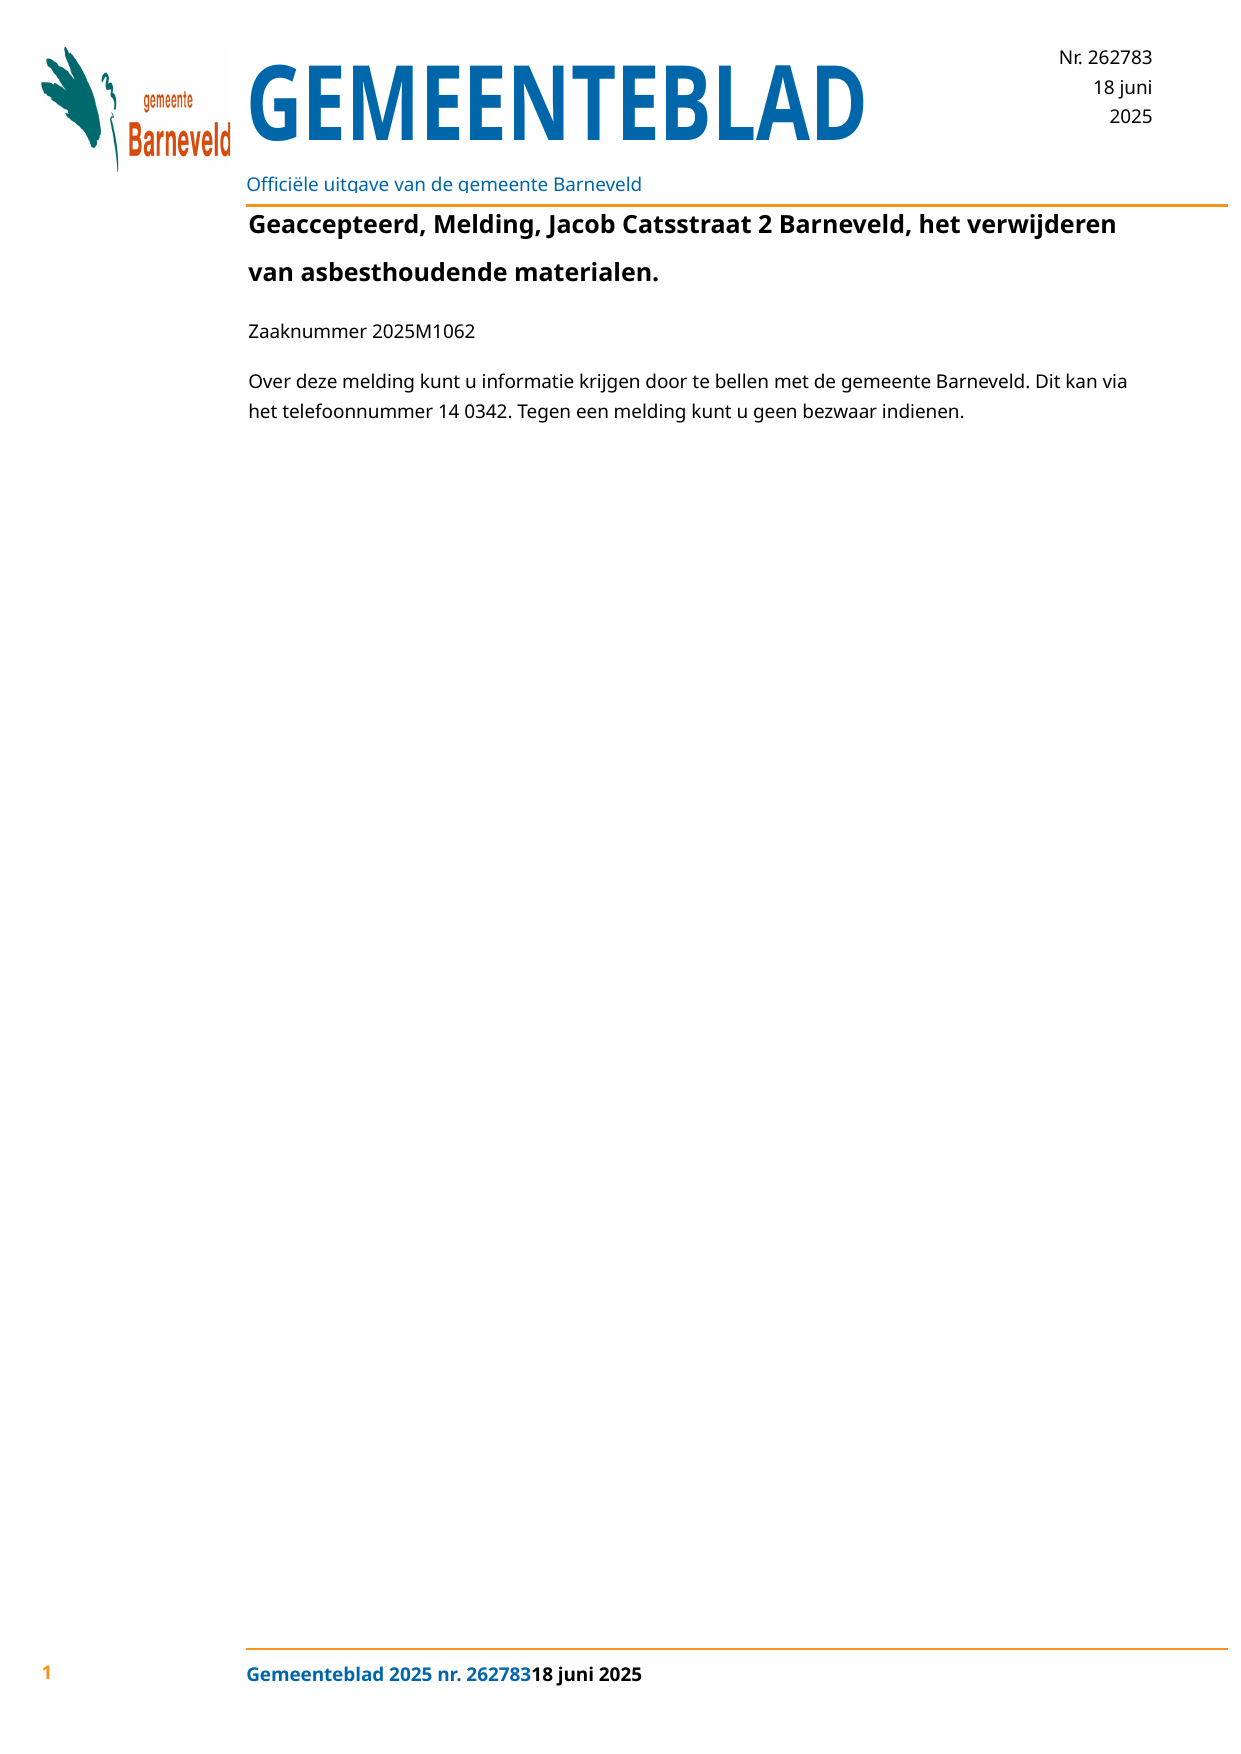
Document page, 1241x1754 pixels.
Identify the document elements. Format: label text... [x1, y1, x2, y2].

picture [41, 47, 231, 172]
text Geaccepteerd, Melding, Jacob Catsstraat 2 Barneveld, het verwijderen van asbesthoudende materialen. [248, 207, 1152, 288]
text Zaaknummer 2025M1062 [248, 318, 1152, 344]
text Over deze melding kunt u informatie krijgen door te bellen met de gemeente Barneveld. Dit kan via het telefoonnummer 14 0342. Tegen een melding kunt u geen bezwaar indienen. [248, 368, 1152, 424]
